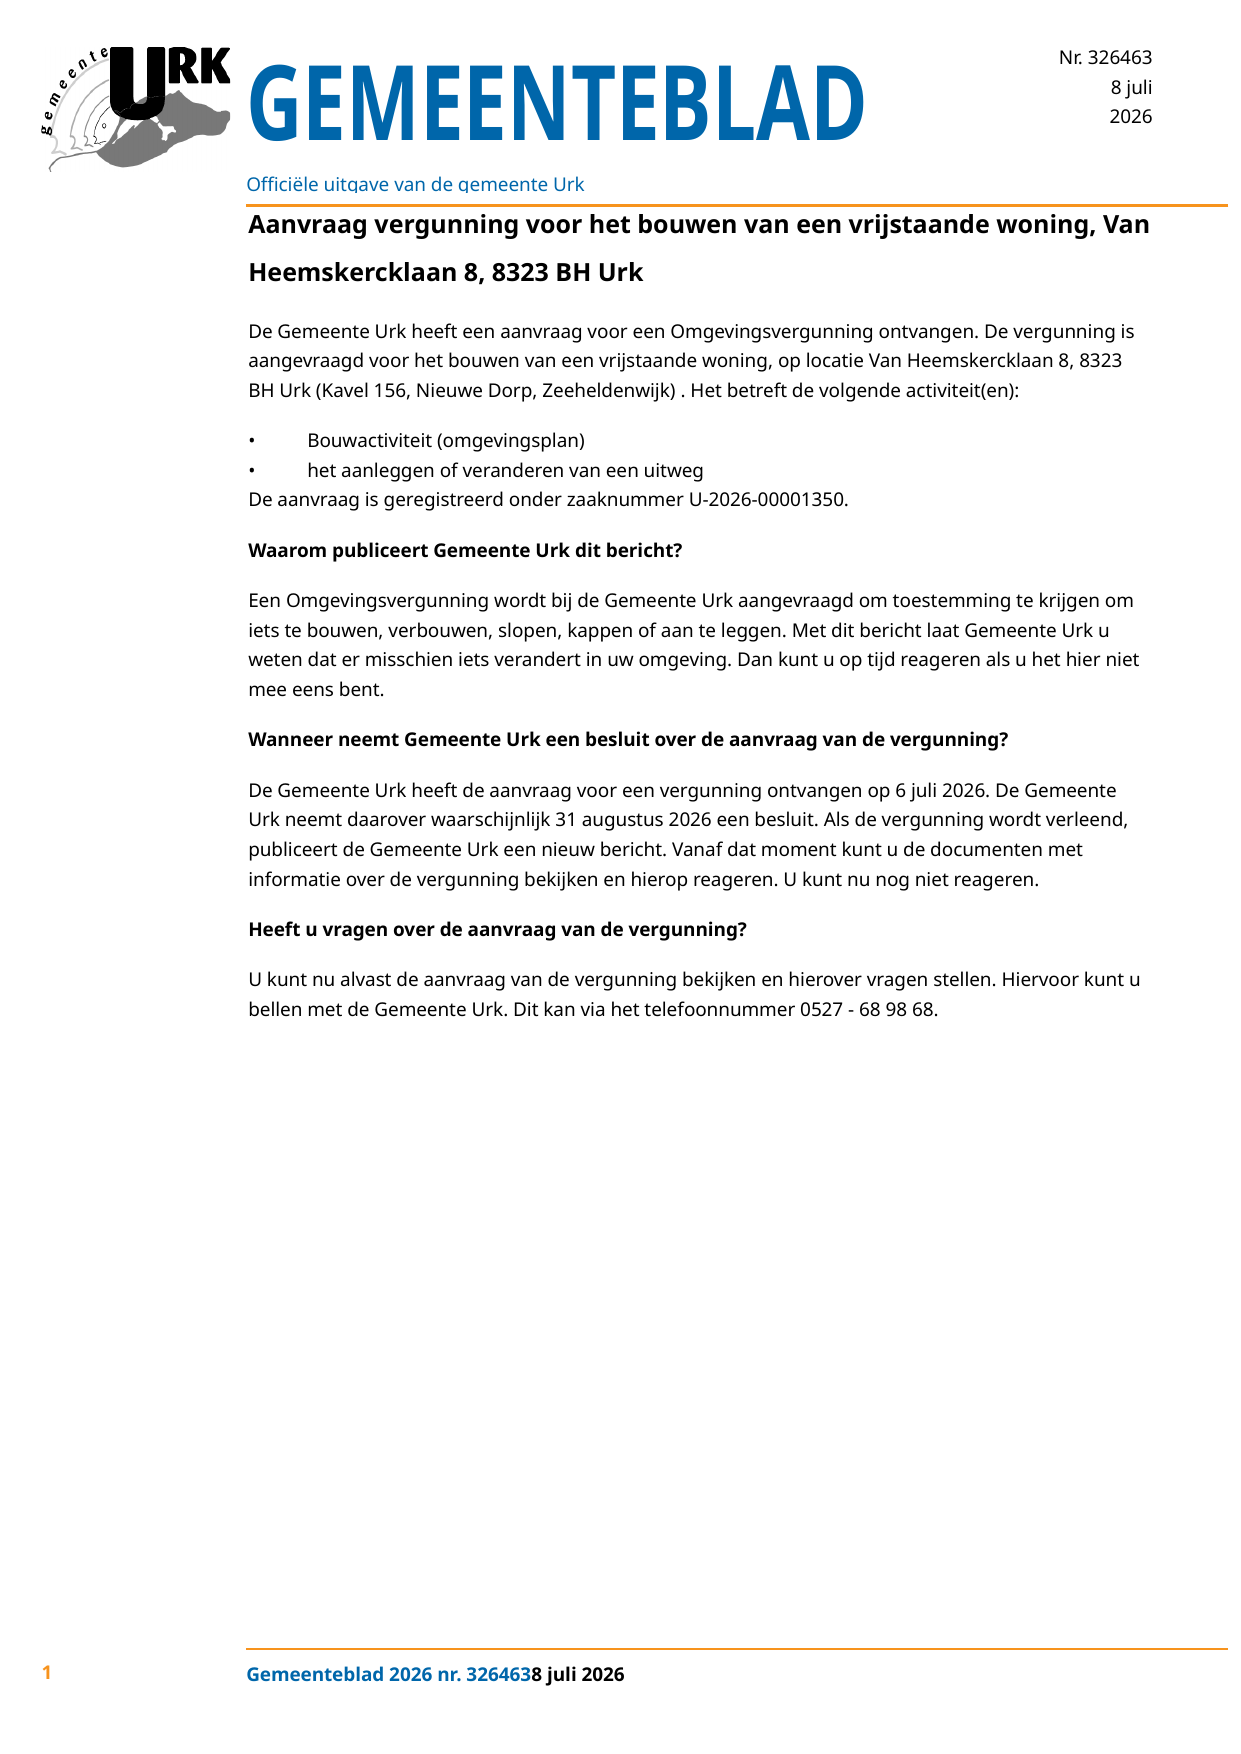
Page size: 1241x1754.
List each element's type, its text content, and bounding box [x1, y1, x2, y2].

text De Gemeente Urk heeft de aanvraag voor een vergunning ontvangen op 6 juli 2026. De Gemeente Urk neemt daarover waarschijnlijk 31 augustus 2026 een besluit. Als de vergunning wordt verleend, publiceert de Gemeente Urk een nieuw bericht. Vanaf dat moment kunt u de documenten met informatie over de vergunning bekijken en hierop reageren. U kunt nu nog niet reageren. [248, 777, 1152, 892]
list Bouwactiviteit (omgevingsplan) [248, 427, 1152, 453]
text Heeft u vragen over de aanvraag van de vergunning? [248, 916, 1152, 942]
text Wanneer neemt Gemeente Urk een besluit over de aanvraag van de vergunning? [248, 727, 1152, 752]
text U kunt nu alvast de aanvraag van de vergunning bekijken en hierover vragen stellen. Hiervoor kunt u bellen met de Gemeente Urk. Dit kan via het telefoonnummer 0527 - 68 98 68. [248, 967, 1152, 1022]
list het aanleggen of veranderen van een uitweg [248, 457, 1152, 483]
text De Gemeente Urk heeft een aanvraag voor een Omgevingsvergunning ontvangen. De vergunning is aangevraagd voor het bouwen van een vrijstaande woning, op locatie Van Heemskercklaan 8, 8323 BH Urk (Kavel 156, Nieuwe Dorp, Zeeheldenwijk) . Het betreft de volgende activiteit(en): [248, 318, 1152, 403]
text Aanvraag vergunning voor het bouwen van een vrijstaande woning, Van Heemskercklaan 8, 8323 BH Urk [248, 207, 1152, 288]
text De aanvraag is geregistreerd onder zaaknummer U-2026-00001350. [248, 487, 1152, 512]
picture [41, 47, 231, 172]
text Waarom publiceert Gemeente Urk dit bericht? [248, 537, 1152, 563]
text Een Omgevingsvergunning wordt bij de Gemeente Urk aangevraagd om toestemming te krijgen om iets te bouwen, verbouwen, slopen, kappen of aan te leggen. Met dit bericht laat Gemeente Urk u weten dat er misschien iets verandert in uw omgeving. Dan kunt u op tijd reageren als u het hier niet mee eens bent. [248, 587, 1152, 702]
